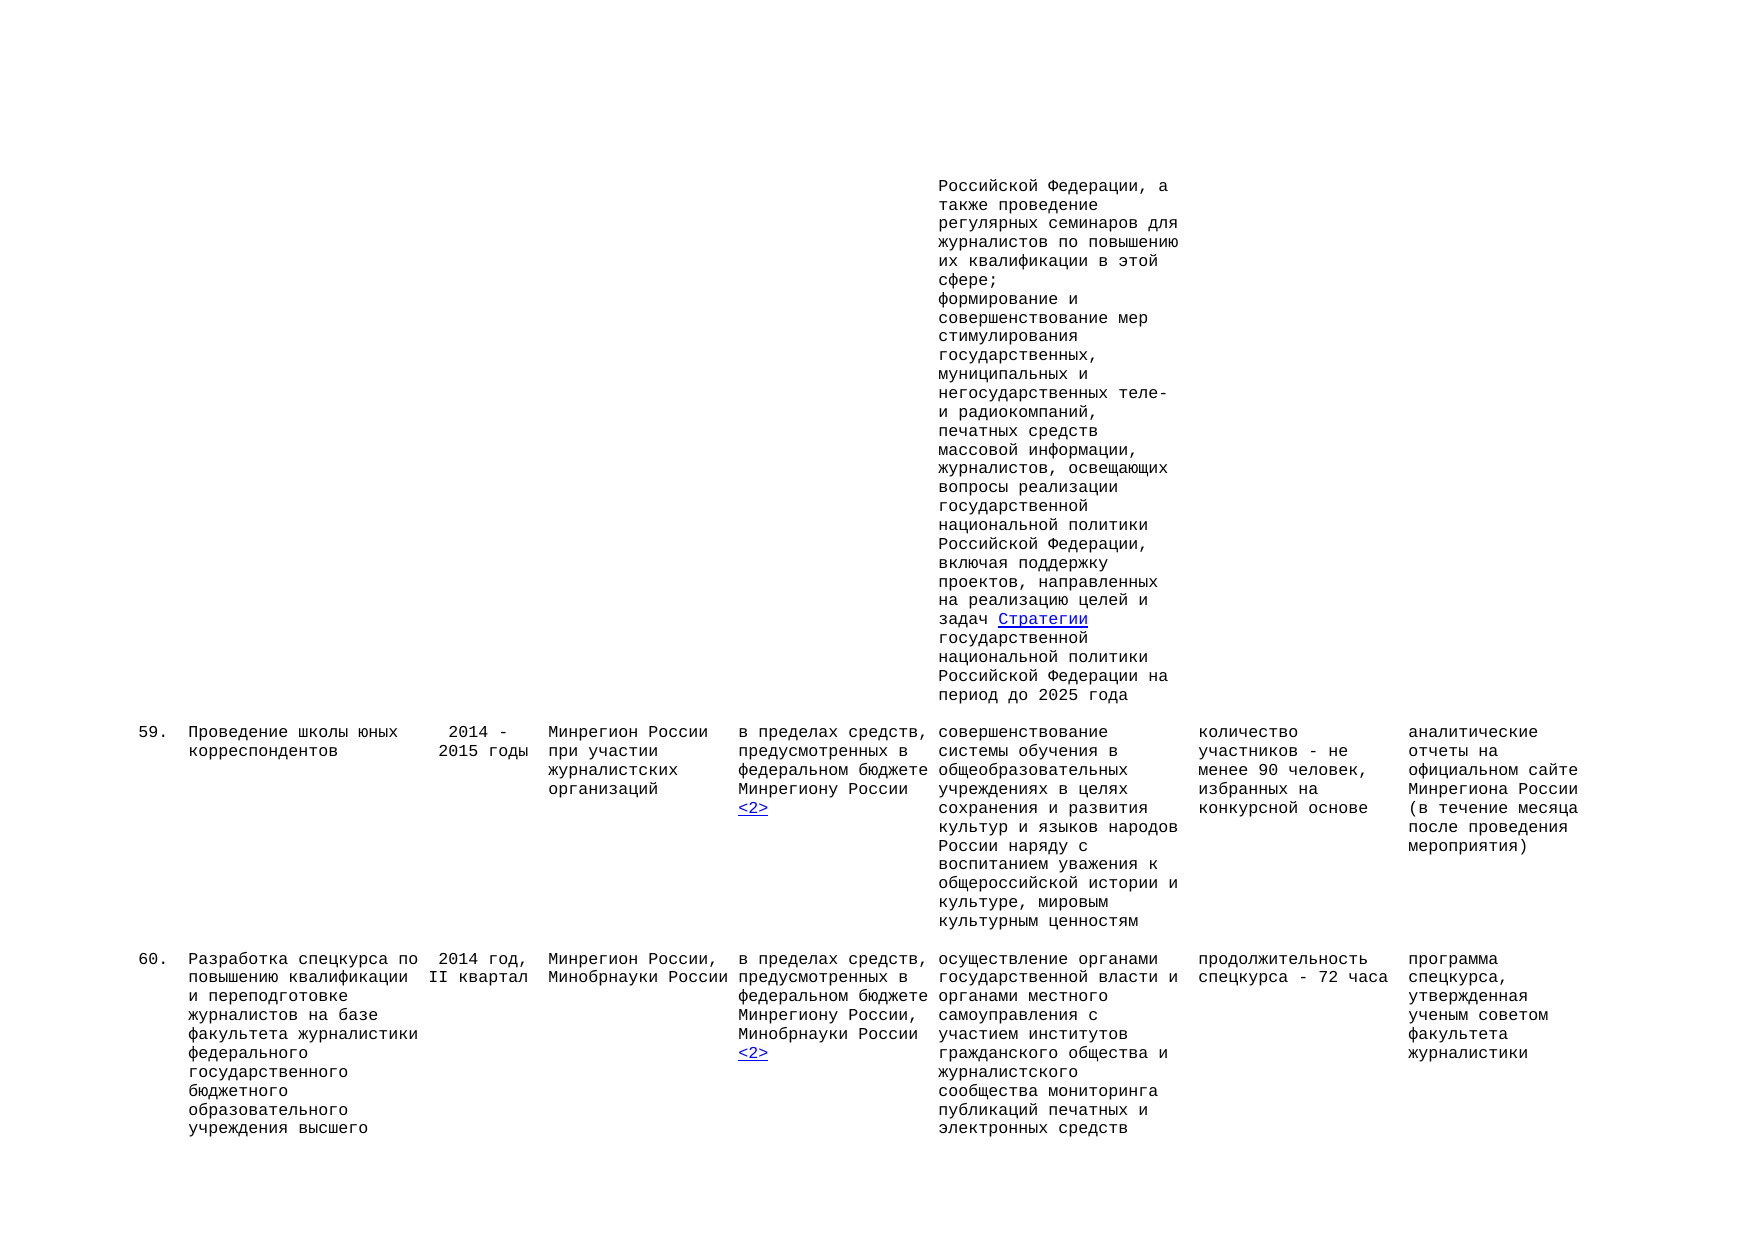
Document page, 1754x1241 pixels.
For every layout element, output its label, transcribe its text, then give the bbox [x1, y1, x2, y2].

text их квалификации в этой [118, 253, 1636, 271]
text государственной [118, 498, 1636, 517]
text Российской Федерации на [118, 667, 1636, 686]
text России наряду с мероприятия) [118, 837, 1636, 856]
text 60. Разработка спецкурса по 2014 год, Минрегион России, в пределах средств, осуществление органами продолжительность программа [118, 950, 1636, 969]
text государственных, [118, 347, 1636, 366]
text национальной политики [118, 648, 1636, 667]
text включая поддержку [118, 554, 1636, 573]
text негосударственных теле- [118, 384, 1636, 403]
text учреждения высшего электронных средств [118, 1120, 1636, 1139]
text проектов, направленных [118, 573, 1636, 592]
text Российской Федерации, а [118, 177, 1636, 196]
text муниципальных и [118, 366, 1636, 384]
text общероссийской истории и [118, 875, 1636, 894]
text воспитанием уважения к [118, 856, 1636, 875]
text культуре, мировым [118, 894, 1636, 912]
text на реализацию целей и [118, 592, 1636, 611]
text также проведение [118, 196, 1636, 215]
text стимулирования [118, 328, 1636, 347]
text вопросы реализации [118, 479, 1636, 498]
text Российской Федерации, [118, 535, 1636, 554]
text федерального <2> гражданского общества и журналистики [118, 1044, 1636, 1063]
text повышению квалификации II квартал Минобрнауки России предусмотренных в государственной власти и спецкурса - 72 часа спецкурса, [118, 969, 1636, 988]
text государственного журналистского [118, 1063, 1636, 1082]
text корреспондентов 2015 годы при участии предусмотренных в системы обучения в участников - не отчеты на [118, 743, 1636, 762]
text <2> сохранения и развития конкурсной основе (в течение месяца [118, 799, 1636, 818]
text журналистов по повышению [118, 234, 1636, 253]
text задач Стратегии [118, 611, 1636, 630]
text регулярных семинаров для [118, 215, 1636, 234]
text организаций Минрегиону России учреждениях в целях избранных на Минрегиона России [118, 781, 1636, 799]
text и переподготовке федеральном бюджете органами местного утвержденная [118, 988, 1636, 1007]
text 59. Проведение школы юных 2014 - Минрегион России в пределах средств, совершенствование количество аналитические [118, 724, 1636, 743]
text совершенствование мер [118, 309, 1636, 328]
text печатных средств [118, 422, 1636, 441]
text национальной политики [118, 517, 1636, 535]
text формирование и [118, 290, 1636, 309]
text журналистских федеральном бюджете общеобразовательных менее 90 человек, официальном сайте [118, 762, 1636, 781]
text журналистов, освещающих [118, 460, 1636, 479]
text период до 2025 года [118, 686, 1636, 705]
text сфере; [118, 271, 1636, 290]
text образовательного публикаций печатных и [118, 1101, 1636, 1120]
text культурным ценностям [118, 912, 1636, 931]
text государственной [118, 630, 1636, 648]
text культур и языков народов после проведения [118, 818, 1636, 837]
text и радиокомпаний, [118, 403, 1636, 422]
text журналистов на базе Минрегиону России, самоуправления с ученым советом [118, 1007, 1636, 1026]
text массовой информации, [118, 441, 1636, 460]
text факультета журналистики Минобрнауки России участием институтов факультета [118, 1026, 1636, 1044]
text бюджетного сообщества мониторинга [118, 1082, 1636, 1101]
